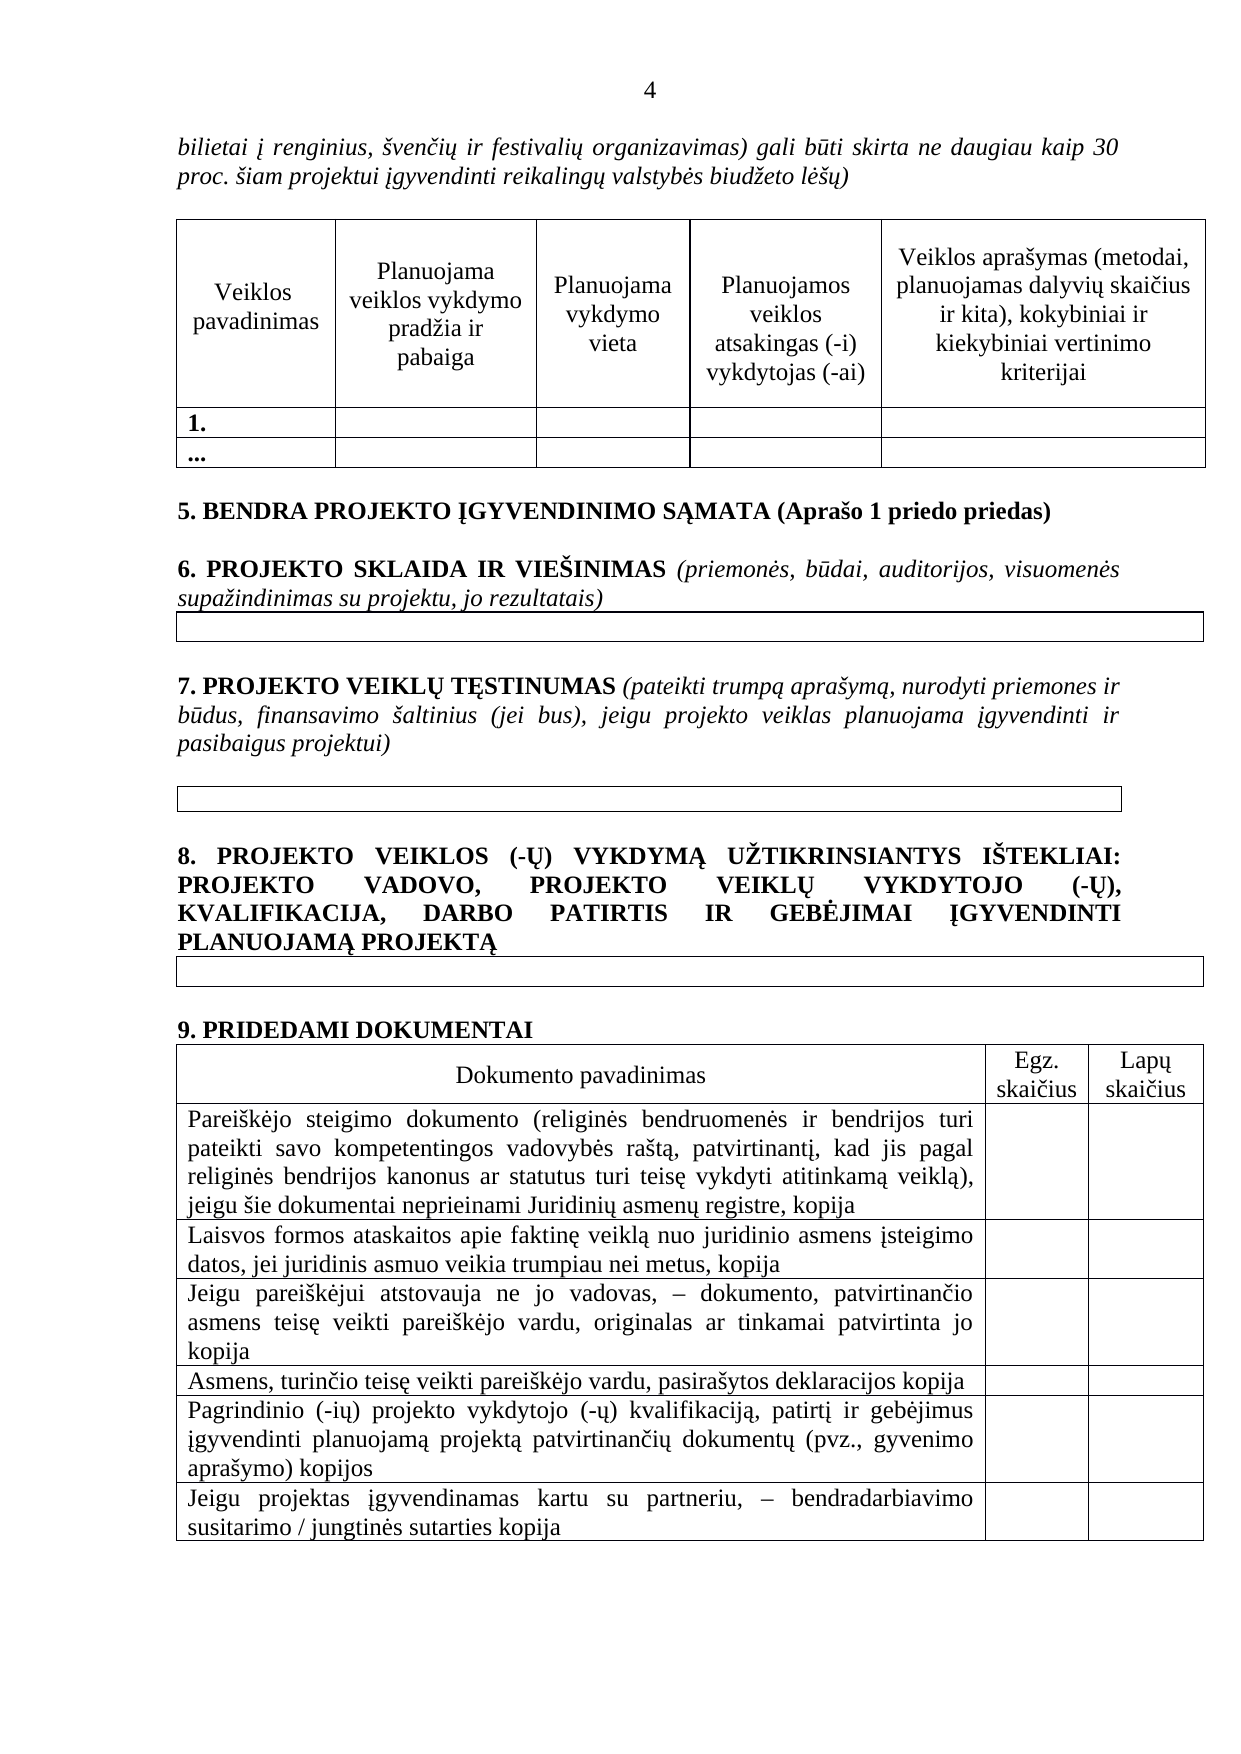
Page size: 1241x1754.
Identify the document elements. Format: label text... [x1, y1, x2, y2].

table_cell [1089, 1104, 1203, 1219]
text 9. PRIDEDAMI DOKUMENTAI [177, 1016, 1122, 1044]
table_cell [986, 1396, 1088, 1482]
table_cell [986, 1366, 1088, 1394]
table_header Planuojama veiklos vykdymo pradžia ir pabaiga [336, 220, 536, 407]
table_cell Pagrindinio (-ių) projekto vykdytojo (-ų) kvalifikaciją, patirtį ir gebėjimus įgyvendinti planuojamą projektą patvirtinančių dokumentų (pvz., gyvenimo aprašymo) kopijos [177, 1396, 985, 1482]
text 8. PROJEKTO VEIKLOS (-Ų) VYKDYMĄ UŽTIKRINSIANTYS IŠTEKLIAI: PROJEKTO VADOVO, PROJEKTO VEIKLŲ VYKDYTOJO (-Ų), KVALIFIKACIJA, DARBO PATIRTIS IR GEBĖJIMAI ĮGYVENDINTI PLANUOJAMĄ PROJEKTĄ [177, 841, 1122, 956]
table_header Veiklos aprašymas (metodai, planuojamas dalyvių skaičius ir kita), kokybiniai ir kiekybiniai vertinimo kriterijai [882, 220, 1205, 407]
table_cell Laisvos formos ataskaitos apie faktinę veiklą nuo juridinio asmens įsteigimo datos, jei juridinis asmuo veikia trumpiau nei metus, kopija [177, 1220, 985, 1277]
text 6. PROJEKTO SKLAIDA IR VIEŠINIMAS (priemonės, būdai, auditorijos, visuomenės supažindinimas su projektu, jo rezultatais) [177, 554, 1122, 611]
text 7. PROJEKTO VEIKLŲ TĘSTINUMAS (pateikti trumpą aprašymą, nurodyti priemones ir būdus, finansavimo šaltinius (jei bus), jeigu projekto veiklas planuojama įgyvendinti ir pasibaigus projektui) [177, 671, 1122, 757]
table_cell [882, 438, 1205, 467]
table_cell [1089, 1396, 1203, 1482]
table_cell [986, 1104, 1088, 1219]
table_cell [986, 1220, 1088, 1277]
table_cell [1089, 1366, 1203, 1394]
table_header Planuojamos veiklos atsakingas (-i) vykdytojas (-ai) [691, 220, 881, 407]
table_header [178, 787, 1121, 811]
table_header Lapų skaičius [1089, 1045, 1203, 1103]
table_cell 1. [177, 408, 335, 437]
table_cell [1089, 1279, 1203, 1365]
table_cell [1089, 1483, 1203, 1540]
table_cell ... [177, 438, 335, 467]
table_cell Jeigu projektas įgyvendinamas kartu su partneriu, – bendradarbiavimo susitarimo / jungtinės sutarties kopija [177, 1483, 985, 1540]
table_header Veiklos pavadinimas [177, 220, 335, 407]
table_cell [336, 438, 536, 467]
table_cell Jeigu pareiškėjui atstovauja ne jo vadovas, – dokumento, patvirtinančio asmens teisę veikti pareiškėjo vardu, originalas ar tinkamai patvirtinta jo kopija [177, 1279, 985, 1365]
table_cell [1089, 1220, 1203, 1277]
table_header [177, 613, 1203, 641]
table_cell Pareiškėjo steigimo dokumento (religinės bendruomenės ir bendrijos turi pateikti savo kompetentingos vadovybės raštą, patvirtinantį, kad jis pagal religinės bendrijos kanonus ar statutus turi teisę vykdyti atitinkamą veiklą), jeigu šie dokumentai neprieinami Juridinių asmenų registre, kopija [177, 1104, 985, 1219]
table_cell [691, 408, 881, 437]
table_cell [537, 438, 689, 467]
table_cell [691, 438, 881, 467]
text 5. BENDRA PROJEKTO ĮGYVENDINIMO SĄMATA (Aprašo 1 priedo priedas) [177, 496, 1122, 525]
table_cell [882, 408, 1205, 437]
table_cell [986, 1483, 1088, 1540]
table_header [177, 957, 1203, 986]
table_header Egz. skaičius [986, 1045, 1088, 1103]
table_cell Asmens, turinčio teisę veikti pareiškėjo vardu, pasirašytos deklaracijos kopija [177, 1366, 985, 1394]
table_header Planuojama vykdymo vieta [537, 220, 689, 407]
table_cell [537, 408, 689, 437]
table_header Dokumento pavadinimas [177, 1045, 985, 1103]
table_cell [986, 1279, 1088, 1365]
table_cell [336, 408, 536, 437]
text bilietai į renginius, švenčių ir festivalių organizavimas) gali būti skirta ne daugiau kaip 30 proc. šiam projektui įgyvendinti reikalingų valstybės biudžeto lėšų) [177, 132, 1122, 190]
